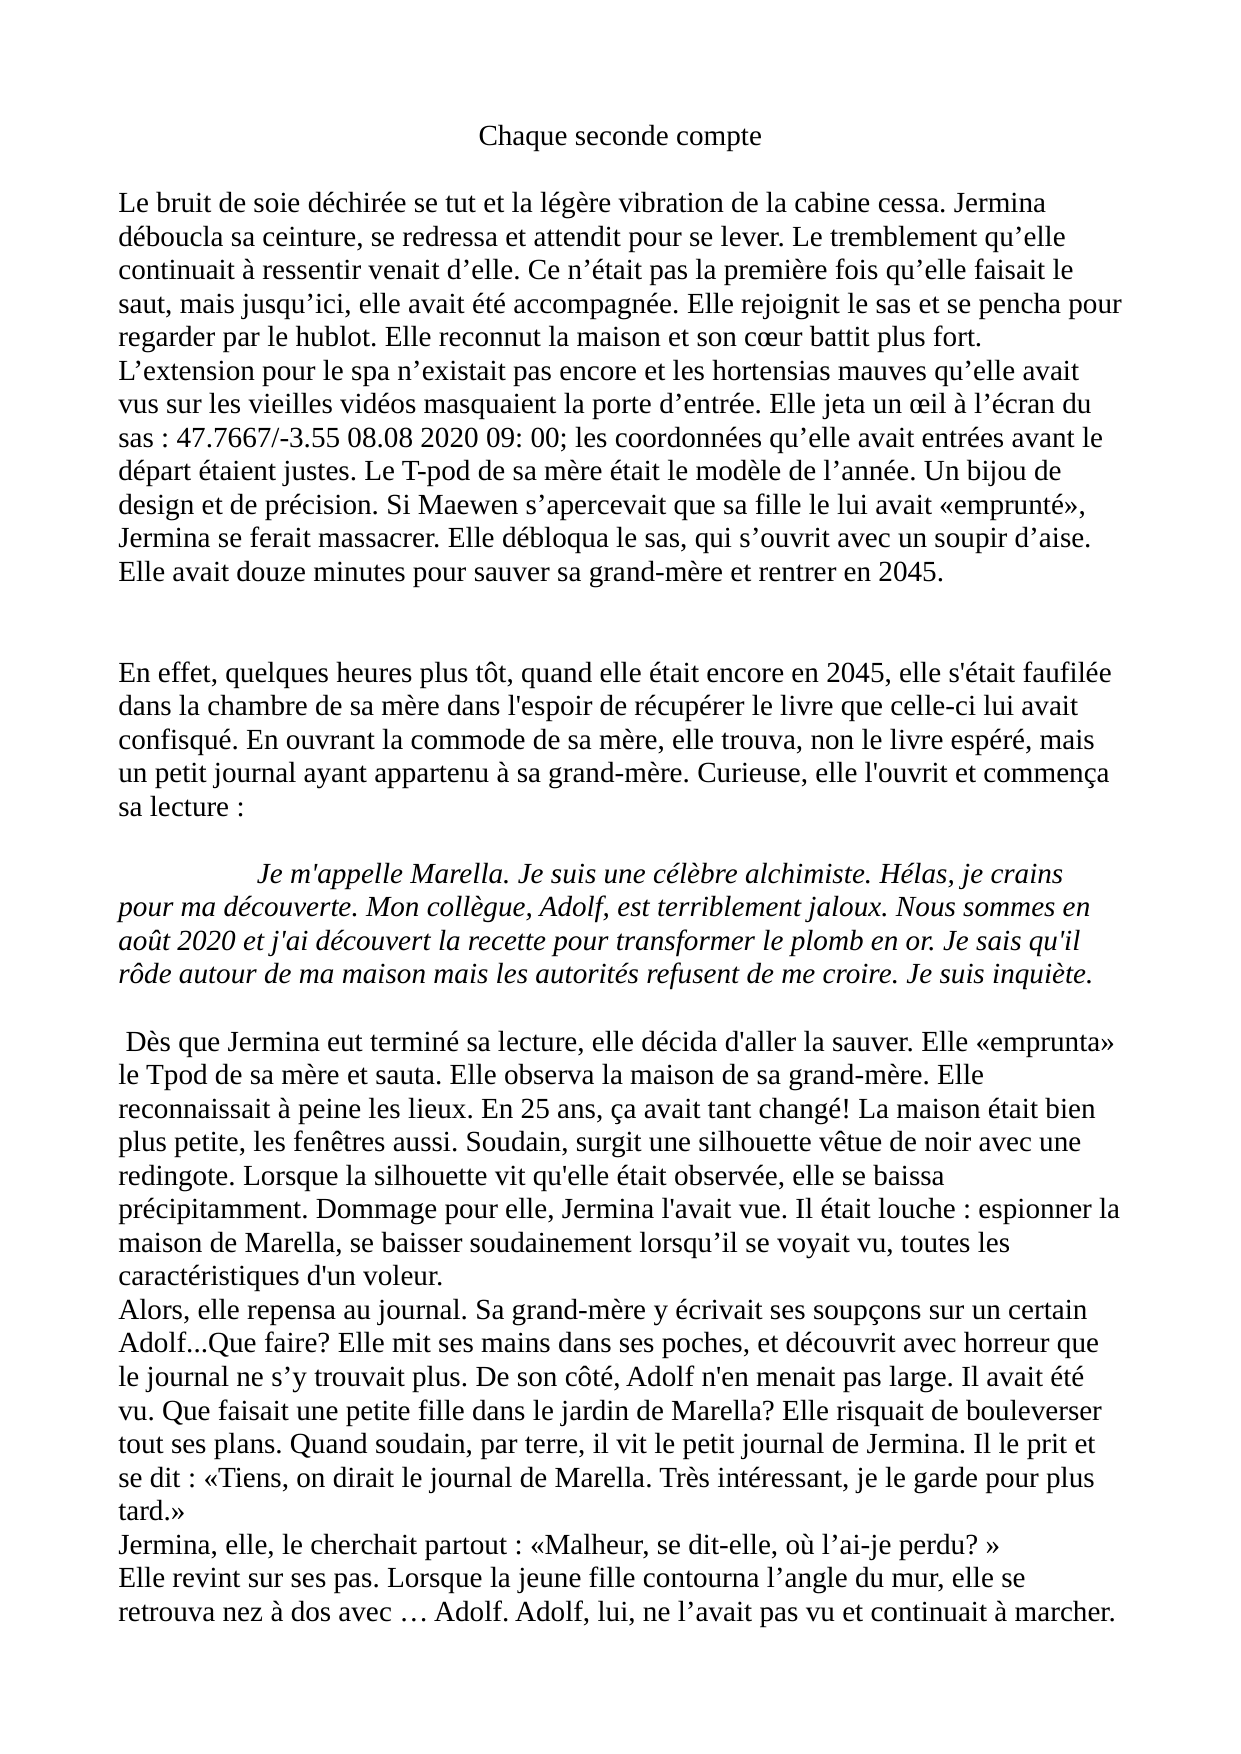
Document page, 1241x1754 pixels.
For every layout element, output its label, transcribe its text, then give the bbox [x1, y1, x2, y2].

text Je m'appelle Marella. Je suis une célèbre alchimiste. Hélas, je crains pour ma découverte. Mon collègue, Adolf, est terriblement jaloux. Nous sommes en août 2020 et j'ai découvert la recette pour transformer le plomb en or. Je sais qu'il rôde autour de ma maison mais les autorités refusent de me croire. Je suis inquiète. [118, 856, 1122, 990]
text Alors, elle repensa au journal. Sa grand-mère y écrivait ses soupçons sur un certain Adolf...Que faire? Elle mit ses mains dans ses poches, et découvrit avec horreur que le journal ne s’y trouvait plus. De son côté, Adolf n'en menait pas large. Il avait été vu. Que faisait une petite fille dans le jardin de Marella? Elle risquait de bouleverser tout ses plans. Quand soudain, par terre, il vit le petit journal de Jermina. Il le prit et se dit : «Tiens, on dirait le journal de Marella. Très intéressant, je le garde pour plus tard.» [118, 1292, 1122, 1527]
text Le bruit de soie déchirée se tut et la légère vibration de la cabine cessa. Jermina déboucla sa ceinture, se redressa et attendit pour se lever. Le tremblement qu’elle continuait à ressentir venait d’elle. Ce n’était pas la première fois qu’elle faisait le saut, mais jusqu’ici, elle avait été accompagnée. Elle rejoignit le sas et se pencha pour regarder par le hublot. Elle reconnut la maison et son cœur battit plus fort. L’extension pour le spa n’existait pas encore et les hortensias mauves qu’elle avait vus sur les vieilles vidéos masquaient la porte d’entrée. Elle jeta un œil à l’écran du sas : 47.7667/-3.55 08.08 2020 09: 00; les coordonnées qu’elle avait entrées avant le départ étaient justes. Le T-pod de sa mère était le modèle de l’année. Un bijou de design et de précision. Si Maewen s’apercevait que sa fille le lui avait «emprunté», Jermina se ferait massacrer. Elle débloqua le sas, qui s’ouvrit avec un soupir d’aise. Elle avait douze minutes pour sauver sa grand-mère et rentrer en 2045. [118, 185, 1122, 588]
text Elle revint sur ses pas. Lorsque la jeune fille contourna l’angle du mur, elle se retrouva nez à dos avec … Adolf. Adolf, lui, ne l’avait pas vu et continuait à marcher. [118, 1560, 1122, 1627]
text Jermina, elle, le cherchait partout : «Malheur, se dit-elle, où l’ai-je perdu? » [118, 1527, 1122, 1560]
text Dès que Jermina eut terminé sa lecture, elle décida d'aller la sauver. Elle «emprunta» le Tpod de sa mère et sauta. Elle observa la maison de sa grand-mère. Elle reconnaissait à peine les lieux. En 25 ans, ça avait tant changé! La maison était bien plus petite, les fenêtres aussi. Soudain, surgit une silhouette vêtue de noir avec une redingote. Lorsque la silhouette vit qu'elle était observée, elle se baissa précipitamment. Dommage pour elle, Jermina l'avait vue. Il était louche : espionner la maison de Marella, se baisser soudainement lorsqu’il se voyait vu, toutes les caractéristiques d'un voleur. [118, 1024, 1122, 1292]
text Chaque seconde compte [118, 118, 1122, 152]
text En effet, quelques heures plus tôt, quand elle était encore en 2045, elle s'était faufilée dans la chambre de sa mère dans l'espoir de récupérer le livre que celle-ci lui avait confisqué. En ouvrant la commode de sa mère, elle trouva, non le livre espéré, mais un petit journal ayant appartenu à sa grand-mère. Curieuse, elle l'ouvrit et commença sa lecture : [118, 655, 1122, 822]
